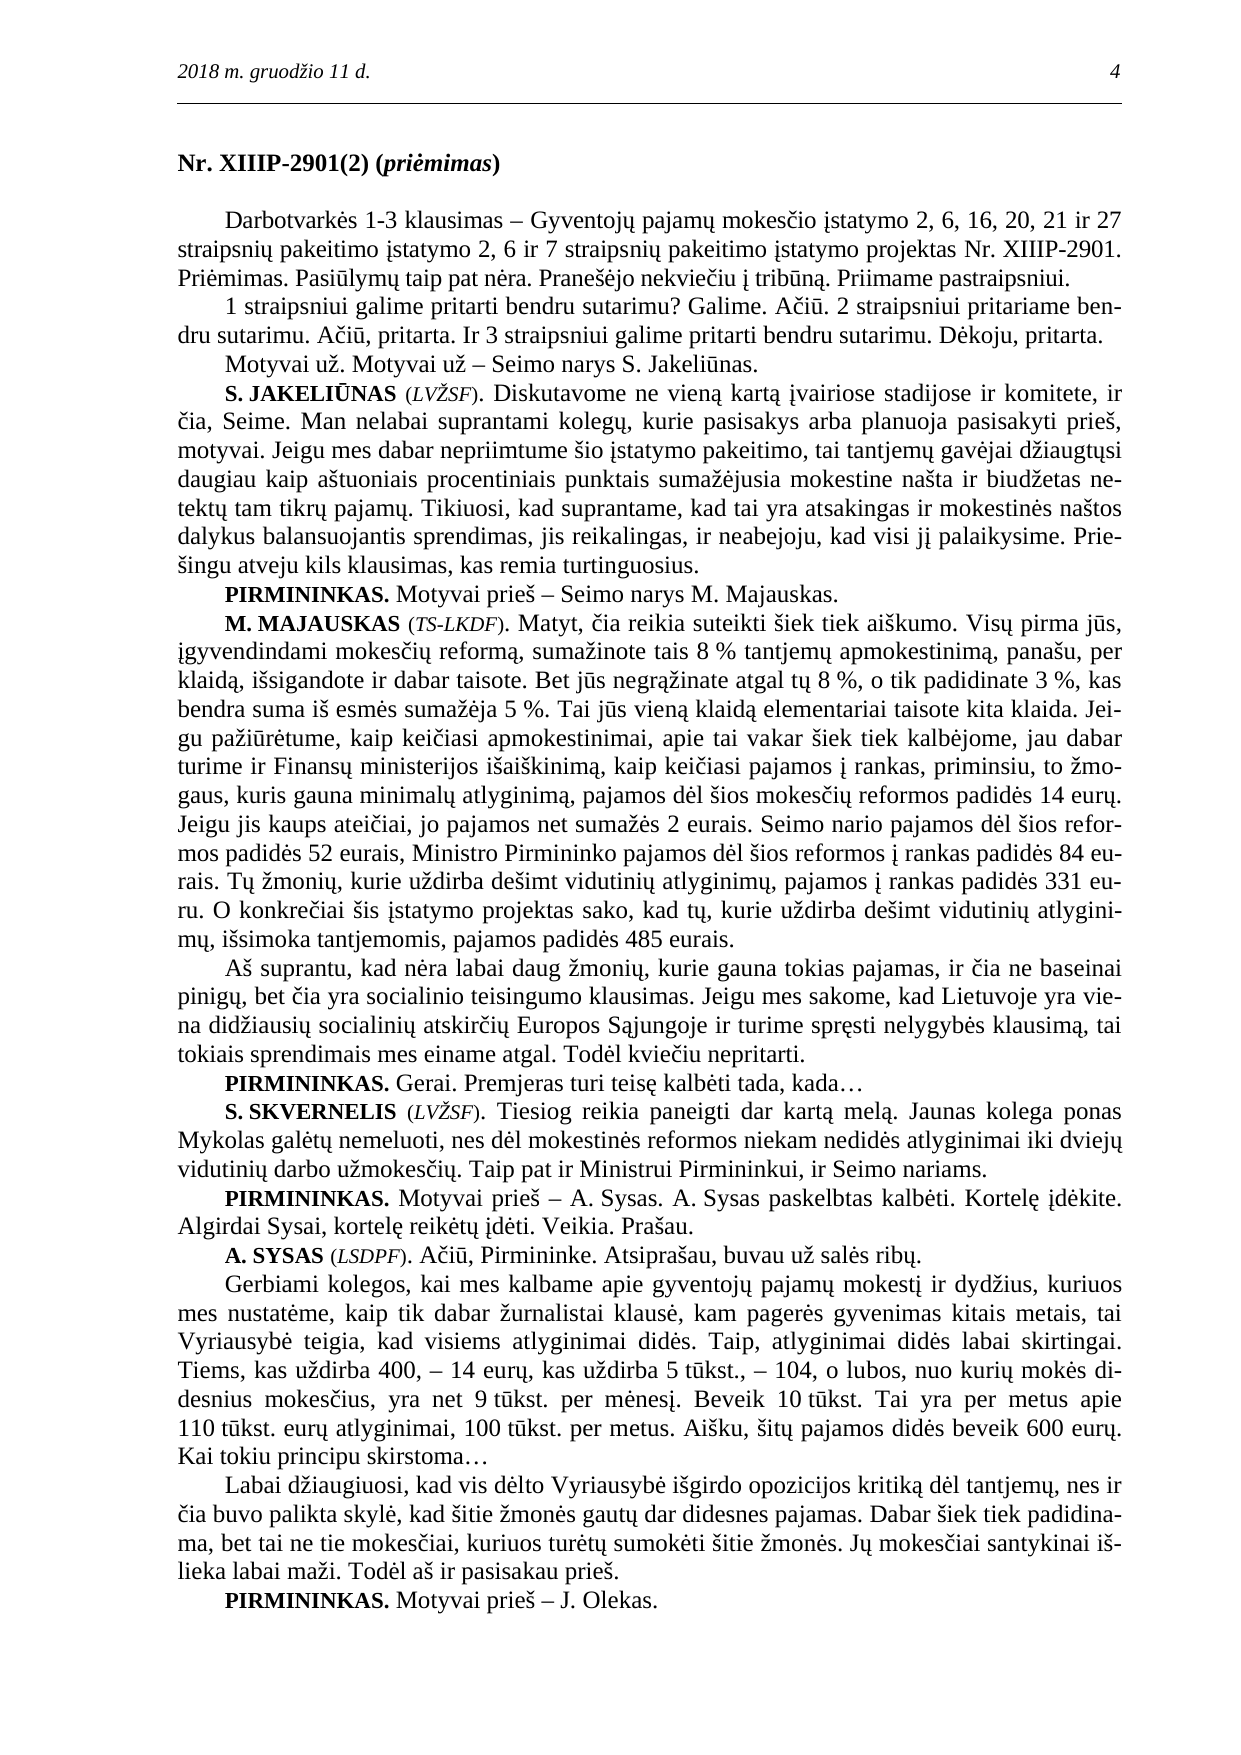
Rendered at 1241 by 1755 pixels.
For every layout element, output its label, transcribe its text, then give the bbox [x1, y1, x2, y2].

text Mo­ty­vai už. Mo­ty­vai už – Sei­mo na­rys S. Ja­ke­liū­nas. [177, 349, 1122, 378]
text Dar­bo­tvarkės 1-3 klau­si­mas – Gy­ven­to­jų pa­ja­mų mo­kes­čio įsta­ty­mo 2, 6, 16, 20, 21 ir 27 straips­nių pa­kei­ti­mo įsta­ty­mo 2, 6 ir 7 straips­nių pa­kei­ti­mo įsta­ty­mo pro­jek­tas Nr. XIIIP-2901. Pri­ėmi­mas. Pa­siū­ly­mų taip pat nė­ra. Pra­ne­šė­jo ne­kvie­čiu į tri­bū­ną. Pri­ima­me pa­straips­niui. [177, 205, 1122, 291]
text Ger­bia­mi ko­le­gos, kai mes kal­ba­me apie gy­ven­to­jų pa­ja­mų mo­kes­tį ir dy­džius, ku­riuos mes nu­sta­tė­me, kaip tik da­bar žur­na­lis­tai klau­sė, kam pa­ge­rės gy­ve­ni­mas ki­tais me­tais, tai Vy­riau­sy­bė tei­gia, kad vi­siems at­ly­gi­ni­mai di­dės. Taip, at­ly­gi­ni­mai di­dės la­bai skir­tin­gai. Tiems, kas už­dir­ba 400, – 14 eu­rų, kas už­dir­ba 5 tūkst., – 104, o lu­bos, nuo ku­rių mo­kės di­des­nius mo­kes­čius, yra net 9 tūkst. per mė­ne­sį. Be­veik 10 tūkst. Tai yra per me­tus apie 110 tūkst. eu­rų at­ly­gi­ni­mai, 100 tūkst. per me­tus. Aiš­ku, ši­tų pa­ja­mos di­dės be­veik 600 eu­rų. Kai to­kiu prin­ci­pu skirs­to­ma… [177, 1269, 1122, 1470]
text PIRMININKAS. Mo­ty­vai prieš – A. Sy­sas. A. Sy­sas pa­skelb­tas kal­bė­ti. Kor­te­lę įdė­ki­te. Al­gir­dai Sy­sai, kor­te­lę rei­kė­tų įdė­ti. Vei­kia. Pra­šau. [177, 1183, 1122, 1240]
text Aš su­pran­tu, kad nė­ra la­bai daug žmo­nių, ku­rie gau­na to­kias pa­ja­mas, ir čia ne ba­sei­nai pi­ni­gų, bet čia yra so­cia­li­nio tei­sin­gu­mo klau­si­mas. Jei­gu mes sa­ko­me, kad Lie­tu­vo­je yra vie­na di­džiau­sių so­cia­li­nių at­skir­čių Eu­ro­pos Są­jun­go­je ir tu­ri­me spręs­ti ne­ly­gy­bės klau­si­mą, tai to­kiais spren­di­mais mes ei­na­me at­gal. To­dėl kvie­čiu ne­pri­tar­ti. [177, 953, 1122, 1068]
text Nr. XIIIP-2901(2) (pri­ėmi­mas) [177, 148, 1122, 176]
text PIRMININKAS. Mo­ty­vai prieš – Sei­mo na­rys M. Ma­jaus­kas. [177, 579, 1122, 608]
text 1 straips­niui ga­li­me pri­tar­ti ben­dru su­ta­ri­mu? Ga­li­me. Ačiū. 2 straips­niui pri­ta­ria­me ben­dru su­ta­ri­mu. Ačiū, pri­tar­ta. Ir 3 straips­niui ga­li­me pri­tar­ti ben­dru su­ta­ri­mu. Dė­ko­ju, pri­tar­ta. [177, 291, 1122, 349]
text PIRMININKAS. Mo­ty­vai prieš – J. Ole­kas. [177, 1585, 1122, 1614]
text M. MAJAUSKAS (TS-LKDF). Ma­tyt, čia rei­kia su­teik­ti šiek tiek aiš­ku­mo. Vi­sų pir­ma jūs, įgy­ven­din­da­mi mo­kes­čių re­for­mą, su­ma­ži­no­te tais 8 % tant­je­mų ap­mo­kes­ti­ni­mą, pa­na­šu, per klai­dą, iš­si­gan­do­te ir da­bar tai­so­te. Bet jūs ne­grą­ži­na­te at­gal tų 8 %, o tik pa­di­di­na­te 3 %, kas ben­dra su­ma iš es­mės su­ma­žė­ja 5 %. Tai jūs vie­ną klai­dą ele­men­ta­riai tai­so­te ki­ta klai­da. Jei­gu pa­žiū­rė­tu­me, kaip kei­čia­si ap­mo­kes­ti­ni­mai, apie tai va­kar šiek tiek kal­bė­jo­me, jau da­bar tu­ri­me ir Fi­nan­sų mi­nis­te­ri­jos iš­aiš­ki­ni­mą, kaip kei­čia­si pa­ja­mos į ran­kas, pri­min­siu, to žmo­gaus, ku­ris gau­na mi­ni­ma­lų at­ly­gi­ni­mą, pa­ja­mos dėl šios mo­kes­čių re­for­mos pa­di­dės 14 eu­rų. Jei­gu jis kaups at­ei­čiai, jo pa­ja­mos net su­ma­žės 2 eu­rais. Sei­mo na­rio pa­ja­mos dėl šios re­for­mos pa­di­dės 52 eu­rais, Mi­nist­ro Pir­mi­nin­ko pa­ja­mos dėl šios re­for­mos į ran­kas pa­di­dės 84 eu­rais. Tų žmo­nių, ku­rie už­dir­ba de­šimt vi­du­ti­nių at­ly­gi­ni­mų, pa­ja­mos į ran­kas pa­di­dės 331 eu­ru. O kon­kre­čiai šis įsta­ty­mo pro­jek­tas sa­ko, kad tų, ku­rie už­dir­ba de­šimt vi­du­ti­nių at­ly­gi­ni­mų, iš­si­mo­ka tant­je­mo­mis, pa­ja­mos pa­di­dės 485 eu­rais. [177, 608, 1122, 953]
text La­bai džiau­giuo­si, kad vis dėl­to Vy­riau­sy­bė iš­gir­do opo­zi­ci­jos kri­ti­ką dėl tant­je­mų, nes ir čia bu­vo pa­lik­ta sky­lė, kad ši­tie žmo­nės gau­tų dar di­des­nes pa­ja­mas. Da­bar šiek tiek pa­di­di­na­ma, bet tai ne tie mo­kes­čiai, ku­riuos tu­rė­tų su­mo­kė­ti ši­tie žmo­nės. Jų mo­kes­čiai san­ty­ki­nai iš­lie­ka la­bai ma­ži. To­dėl aš ir pa­si­sa­kau prieš. [177, 1470, 1122, 1585]
text PIRMININKAS. Ge­rai. Prem­je­ras tu­ri tei­sę kal­bė­ti ta­da, ka­da… [177, 1068, 1122, 1096]
text S. SKVERNELIS (LVŽSF). Tie­siog rei­kia pa­neig­ti dar kar­tą me­lą. Jau­nas ko­le­ga po­nas My­ko­las ga­lė­tų ne­me­luo­ti, nes dėl mo­kes­ti­nės re­for­mos nie­kam ne­di­dės at­ly­gi­ni­mai iki dvie­jų vi­du­ti­nių dar­bo už­mo­kes­čių. Taip pat ir Mi­nist­rui Pir­mi­nin­kui, ir Sei­mo na­riams. [177, 1096, 1122, 1183]
text A. SYSAS (LSDPF). Ačiū, Pir­mi­nin­ke. At­si­pra­šau, bu­vau už sa­lės ri­bų. [177, 1240, 1122, 1269]
text S. JAKELIŪNAS (LVŽSF). Dis­ku­ta­vo­me ne vie­ną kar­tą įvai­rio­se sta­di­jo­se ir ko­mi­te­te, ir čia, Sei­me. Man ne­la­bai su­pran­ta­mi ko­le­gų, ku­rie pa­si­sa­kys ar­ba pla­nuo­ja pa­si­sa­ky­ti prieš, mo­ty­vai. Jei­gu mes da­bar ne­pri­im­tu­me šio įsta­ty­mo pa­kei­ti­mo, tai tant­je­mų ga­vė­jai džiaug­tų­si dau­giau kaip aš­tuo­niais pro­cen­ti­niais punk­tais su­ma­žė­ju­sia mo­kes­ti­ne naš­ta ir biu­dže­tas ne­tek­tų tam tik­rų pa­ja­mų. Ti­kiuo­si, kad su­pran­ta­me, kad tai yra at­sa­kin­gas ir mo­kes­ti­nės naš­tos da­ly­kus ba­lan­suo­jan­tis spren­di­mas, jis rei­ka­lin­gas, ir ne­abe­jo­ju, kad vi­si jį pa­lai­ky­si­me. Prie­šin­gu at­ve­ju kils klau­si­mas, kas re­mia tur­tin­guo­sius. [177, 378, 1122, 579]
